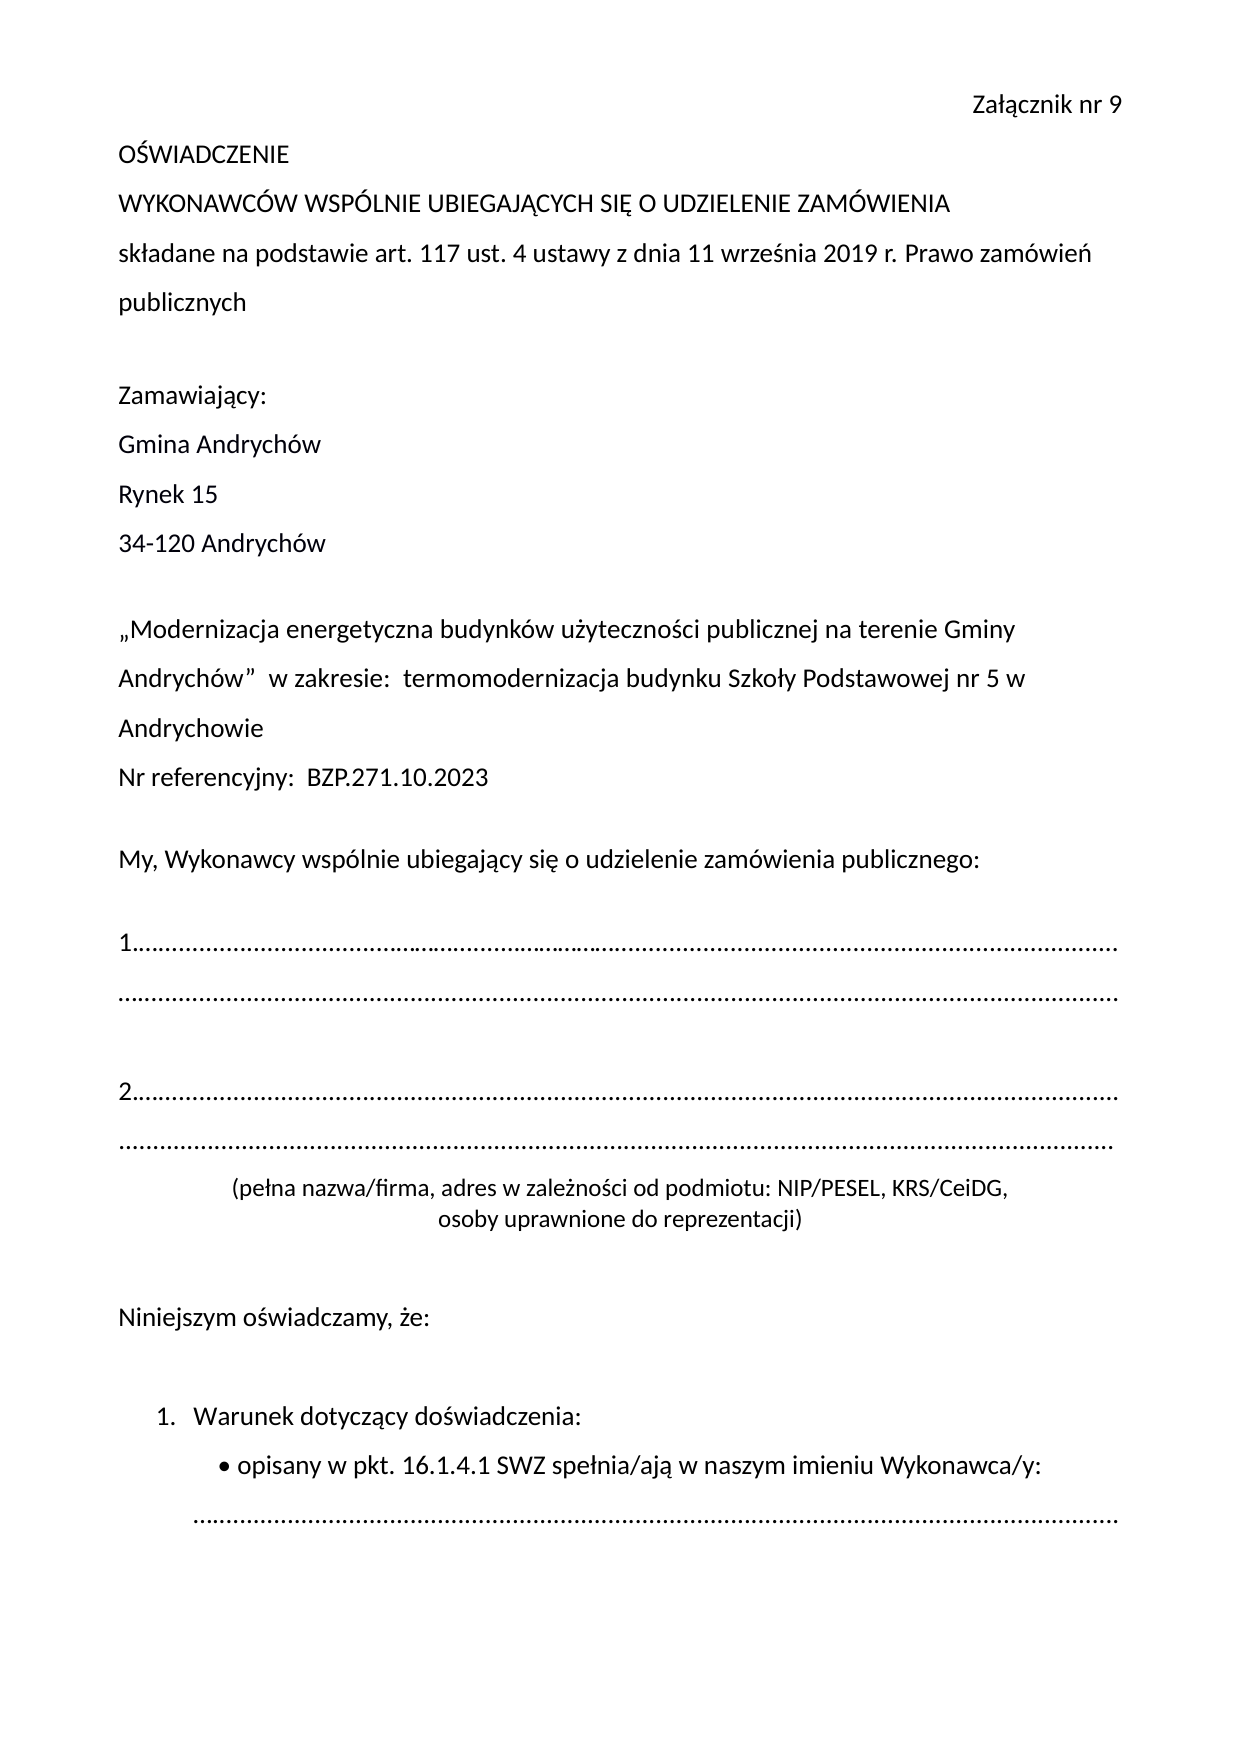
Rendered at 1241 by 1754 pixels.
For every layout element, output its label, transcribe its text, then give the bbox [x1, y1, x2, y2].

text „Modernizacja energetyczna budynków użyteczności publicznej na terenie Gminy Andrychów” w zakresie: termomodernizacja budynku Szkoły Podstawowej nr 5 w Andrychowie [118, 612, 1122, 744]
text Zamawiający: [118, 378, 1122, 411]
list …................................................................................................................................................ [118, 975, 1122, 1008]
text My, Wykonawcy wspólnie ubiegający się o udzielenie zamówienia publicznego: [118, 843, 1122, 876]
list …............................................................................................................................................................................................................................................................................................... [118, 1074, 1122, 1156]
text składane na podstawie art. 117 ust. 4 ustawy z dnia 11 września 2019 r. Prawo zamówień publicznych [118, 236, 1122, 318]
text Załącznik nr 9 [118, 87, 1122, 120]
text Niniejszym oświadczamy, że: [118, 1300, 1122, 1333]
text Nr referencyjny: BZP.271.10.2023 [118, 760, 1122, 793]
text Rynek 15 [118, 477, 1122, 510]
text (pełna nazwa/firma, adres w zależności od podmiotu: NIP/PESEL, KRS/CeiDG, [118, 1173, 1122, 1203]
text Gmina Andrychów [118, 427, 1122, 460]
text WYKONAWCÓW WSPÓLNIE UBIEGAJĄCYCH SIĘ O UDZIELENIE ZAMÓWIENIA [118, 186, 1122, 219]
text OŚWIADCZENIE [118, 137, 1122, 170]
text osoby uprawnione do reprezentacji) [118, 1203, 1122, 1234]
text 34-120 Andrychów [118, 526, 1122, 559]
list Warunek dotyczący doświadczenia: [156, 1399, 1122, 1432]
list …...................................………..........…………….......................................................................... [118, 925, 1122, 958]
list • opisany w pkt. 16.1.4.1 SWZ spełnia/ają w naszym imieniu Wykonawca/y: …..................................................................................................................................... [156, 1448, 1122, 1531]
